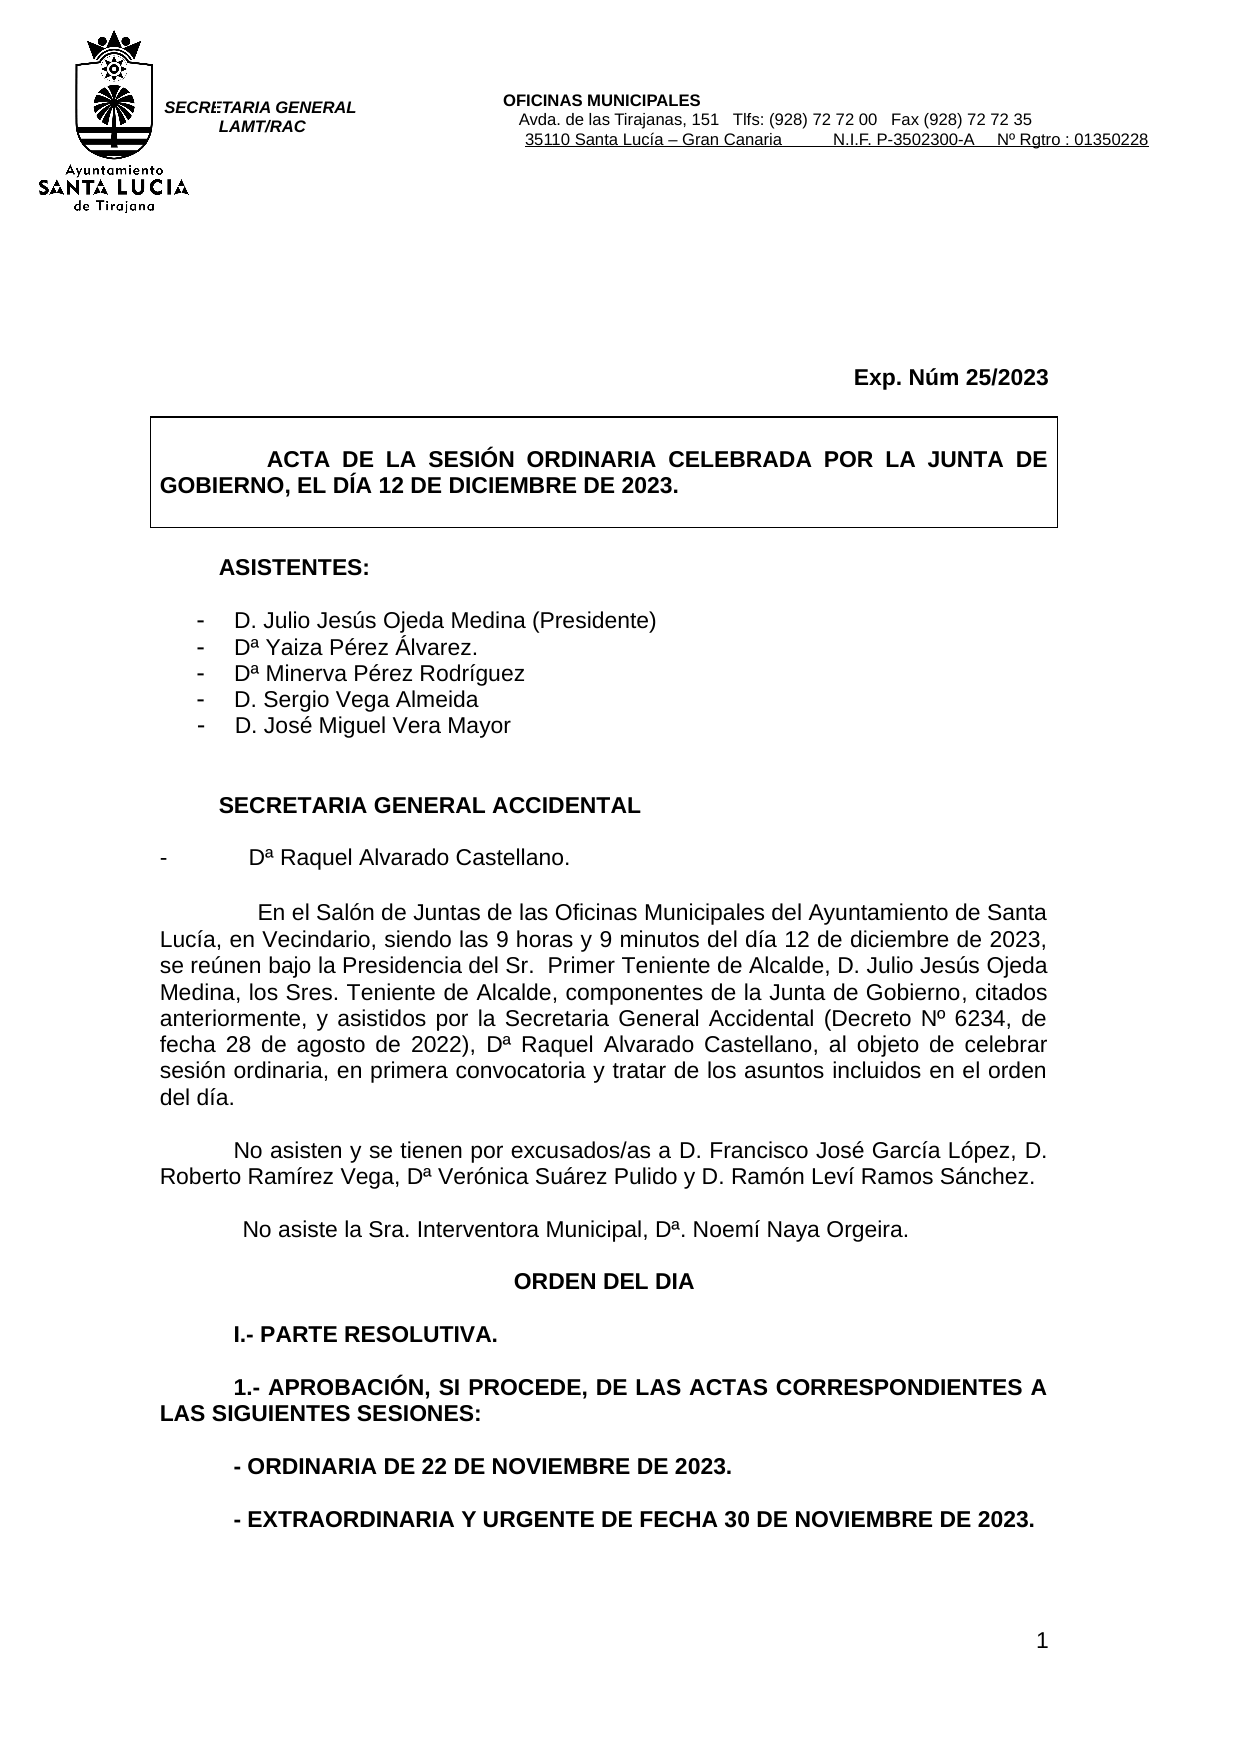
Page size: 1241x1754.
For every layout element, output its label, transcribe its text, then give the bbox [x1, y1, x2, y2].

text En el Salón de Juntas de las Oficinas Municipales del Ayuntamiento de Santa Lucía, en Vecindario, siendo las 9 horas y 9 minutos del día 12 de diciembre de 2023, se reúnen bajo la Presidencia del Sr. Primer Teniente de Alcalde, D. Julio Jesús Ojeda Medina, los Sres. Teniente de Alcalde, componentes de la Junta de Gobierno, citados anteriormente, y asistidos por la Secretaria General Accidental (Decreto Nº 6234, de fecha 28 de agosto de 2022), Dª Raquel Alvarado Castellano, al objeto de celebrar sesión ordinaria, en primera convocatoria y tratar de los asuntos incluidos en el orden del día. [159, 899, 1047, 1110]
list Dª Minerva Pérez Rodríguez [197, 660, 1047, 686]
text No asisten y se tienen por excusados/as a D. Francisco José García López, D. Roberto Ramírez Vega, Dª Verónica Suárez Pulido y D. Ramón Leví Ramos Sánchez. [159, 1137, 1047, 1189]
text - Dª Raquel Alvarado Castellano. [159, 844, 1048, 871]
text I.- PARTE RESOLUTIVA. [159, 1321, 1048, 1347]
picture [10, 0, 217, 239]
list D. José Miguel Vera Mayor [197, 712, 1047, 739]
text Exp. Núm 25/2023 [159, 364, 1048, 390]
text - EXTRAORDINARIA Y URGENTE DE FECHA 30 DE NOVIEMBRE DE 2023. [159, 1506, 1048, 1532]
text ORDEN DEL DIA [159, 1268, 1048, 1295]
text No asiste la Sra. Interventora Municipal, Dª. Noemí Naya Orgeira. [159, 1216, 1048, 1242]
list D. Julio Jesús Ojeda Medina (Presidente) [197, 607, 1047, 633]
text - ORDINARIA DE 22 DE NOVIEMBRE DE 2023. [159, 1453, 1048, 1479]
text SECRETARIA GENERAL ACCIDENTAL [159, 792, 1048, 818]
text ACTA DE LA SESIÓN ORDINARIA CELEBRADA POR LA JUNTA DE GOBIERNO, EL DÍA 12 DE DICIEMBRE DE 2023. [159, 446, 1048, 498]
list Dª Yaiza Pérez Álvarez. [197, 633, 1047, 660]
text 1.- APROBACIÓN, SI PROCEDE, DE LAS ACTAS CORRESPONDIENTES A LAS SIGUIENTES SESIONES: [159, 1374, 1048, 1426]
text ASISTENTES: [159, 554, 1048, 581]
list D. Sergio Vega Almeida [197, 686, 1047, 712]
